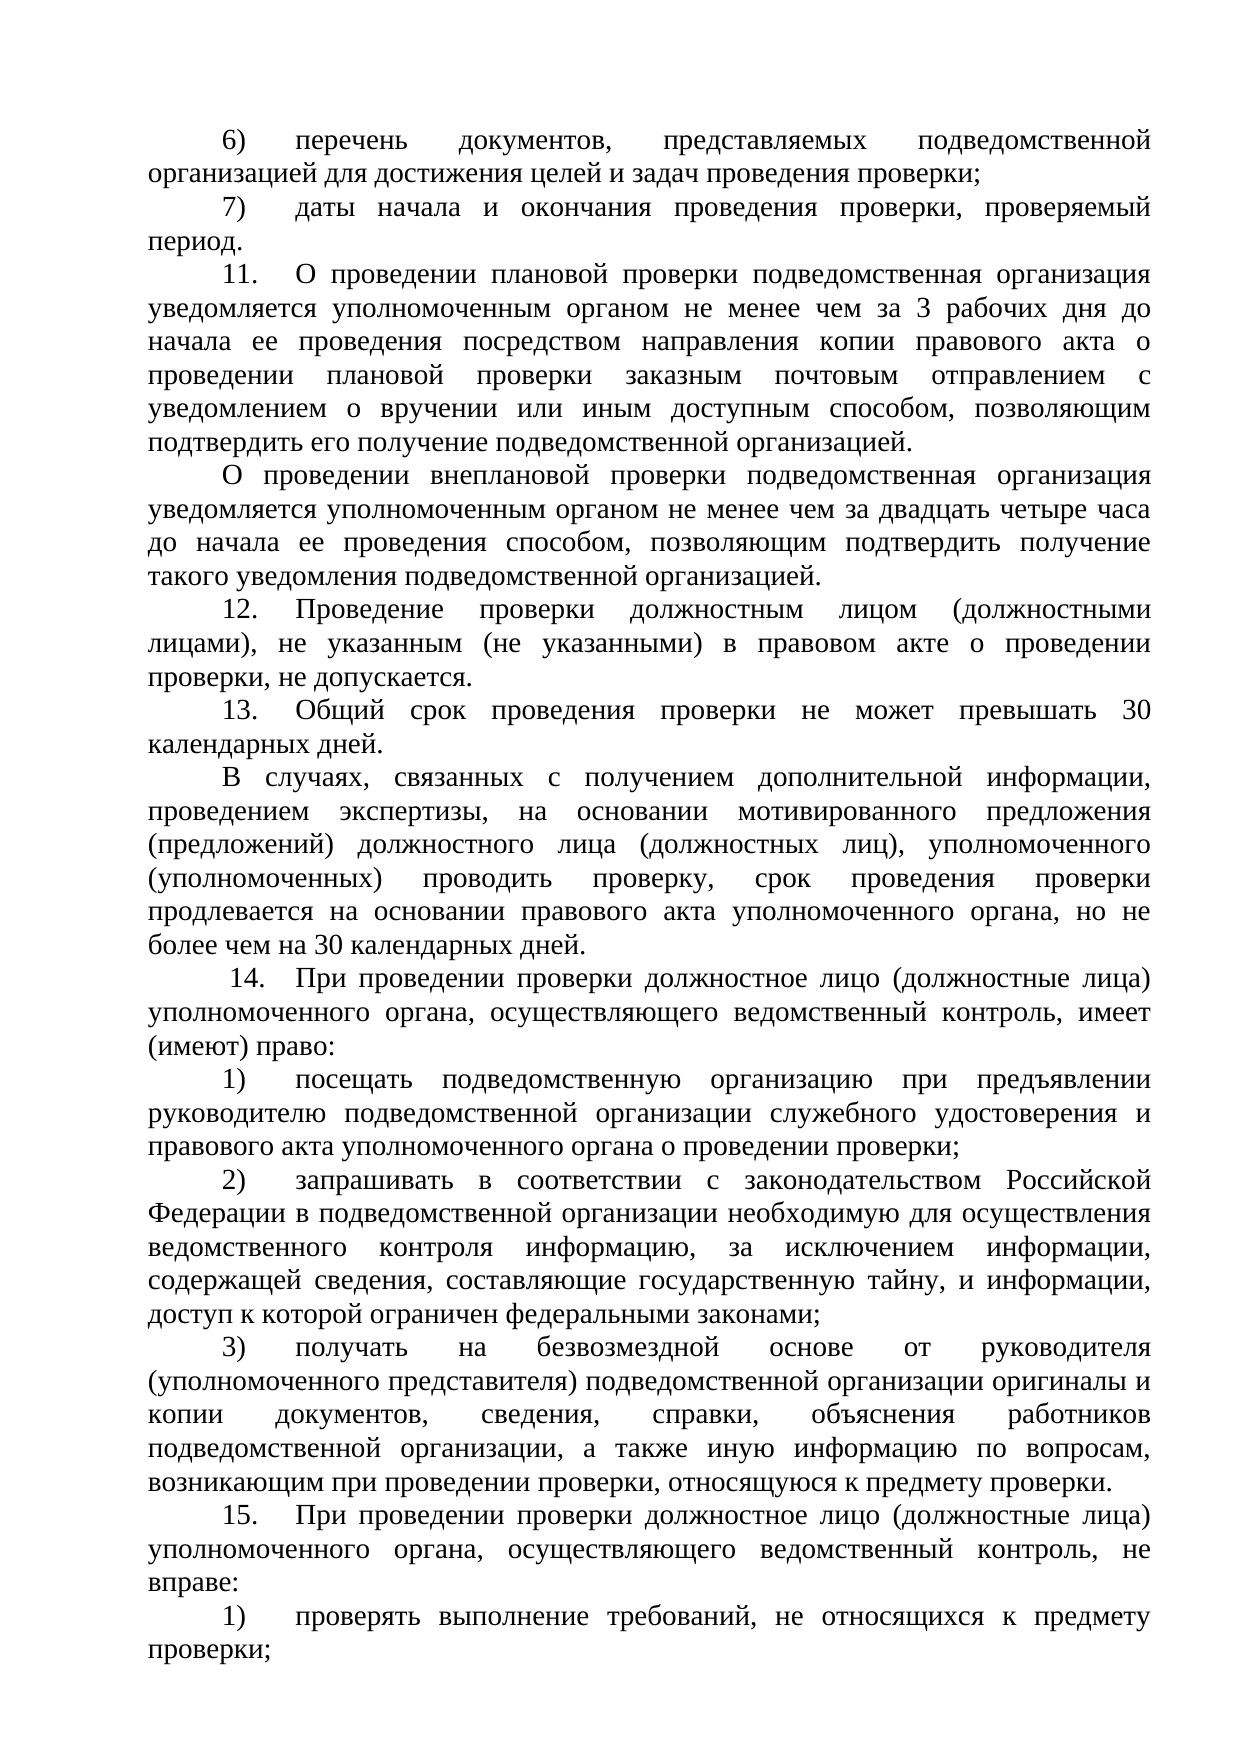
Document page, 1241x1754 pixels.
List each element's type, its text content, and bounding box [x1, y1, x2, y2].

text 1) проверять выполнение требований, не относящихся к предмету проверки; [148, 1598, 1152, 1665]
text О проведении внеплановой проверки подведомственная организация уведомляется уполномоченным органом не менее чем за двадцать четыре часа до начала ее проведения способом, позволяющим подтвердить получение такого уведомления подведомственной организацией. [148, 457, 1152, 592]
text 13. Общий срок проведения проверки не может превышать 30 календарных дней. [148, 692, 1152, 759]
text 12. Проведение проверки должностным лицом (должностными лицами), не указанным (не указанными) в правовом акте о проведении проверки, не допускается. [148, 592, 1152, 692]
text 15. При проведении проверки должностное лицо (должностные лица) уполномоченного органа, осуществляющего ведомственный контроль, не вправе: [148, 1497, 1152, 1598]
text 14. При проведении проверки должностное лицо (должностные лица) уполномоченного органа, осуществляющего ведомственный контроль, имеет (имеют) право: [148, 961, 1152, 1061]
text 7) даты начала и окончания проведения проверки, проверяемый период. [148, 189, 1152, 256]
text 11. О проведении плановой проверки подведомственная организация уведомляется уполномоченным органом не менее чем за 3 рабочих дня до начала ее проведения посредством направления копии правового акта о проведении плановой проверки заказным почтовым отправлением с уведомлением о вручении или иным доступным способом, позволяющим подтвердить его получение подведомственной организацией. [148, 256, 1152, 457]
text В случаях, связанных с получением дополнительной информации, проведением экспертизы, на основании мотивированного предложения (предложений) должностного лица (должностных лиц), уполномоченного (уполномоченных) проводить проверку, срок проведения проверки продлевается на основании правового акта уполномоченного органа, но не более чем на 30 календарных дней. [148, 759, 1152, 961]
text 3) получать на безвозмездной основе от руководителя (уполномоченного представителя) подведомственной организации оригиналы и копии документов, сведения, справки, объяснения работников подведомственной организации, а также иную информацию по вопросам, возникающим при проведении проверки, относящуюся к предмету проверки. [148, 1329, 1152, 1497]
text 1) посещать подведомственную организацию при предъявлении руководителю подведомственной организации служебного удостоверения и правового акта уполномоченного органа о проведении проверки; [148, 1061, 1152, 1162]
text 2) запрашивать в соответствии с законодательством Российской Федерации в подведомственной организации необходимую для осуществления ведомственного контроля информацию, за исключением информации, содержащей сведения, составляющие государственную тайну, и информации, доступ к которой ограничен федеральными законами; [148, 1162, 1152, 1329]
text 6) перечень документов, представляемых подведомственной организацией для достижения целей и задач проведения проверки; [148, 122, 1152, 189]
